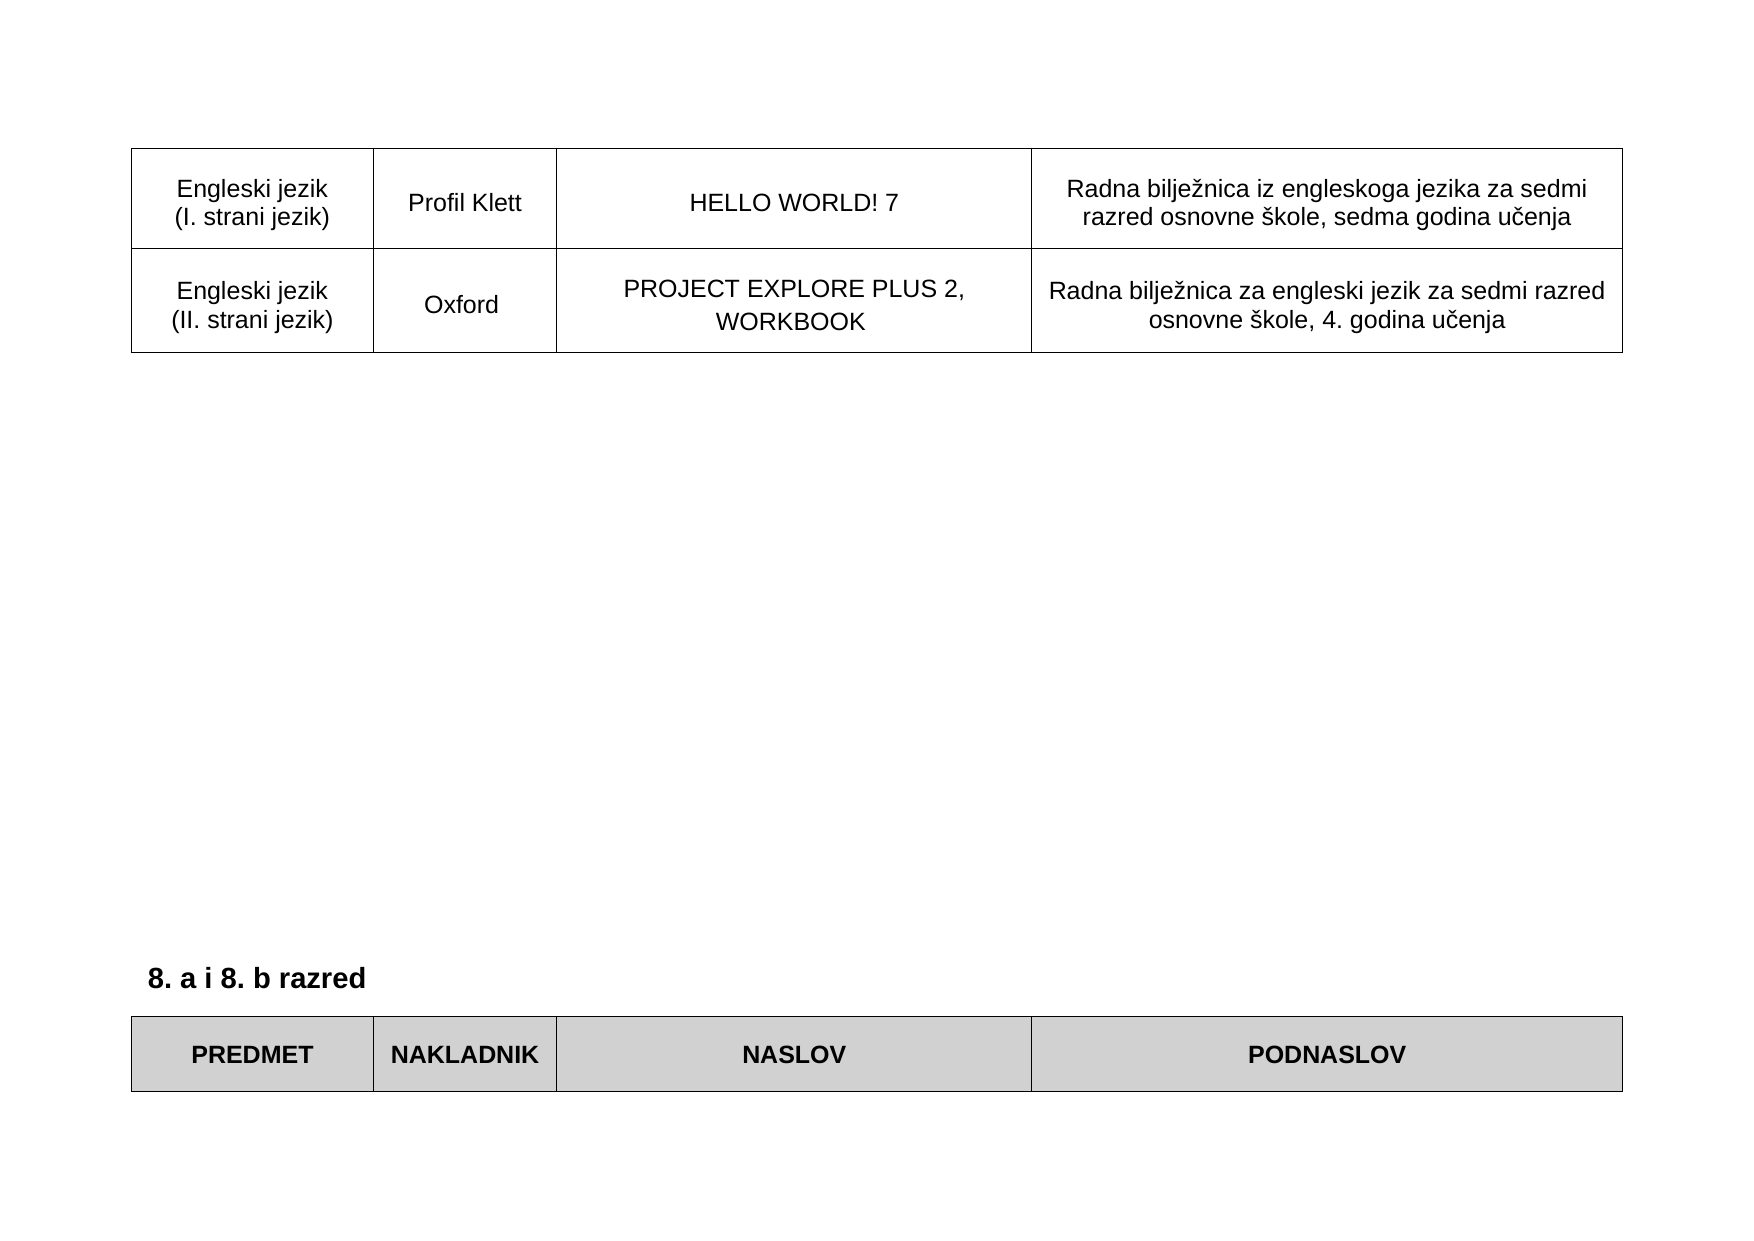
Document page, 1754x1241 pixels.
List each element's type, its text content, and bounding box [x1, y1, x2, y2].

table_header NAKLADNIK [374, 1017, 556, 1091]
table_cell Radna bilježnica za engleski jezik za sedmi razred osnovne škole, 4. godina učenja [1032, 249, 1622, 352]
table_cell PROJECT EXPLORE PLUS 2, WORKBOOK [557, 249, 1031, 352]
table_cell Engleski jezik (I. strani jezik) [132, 149, 373, 248]
table_cell HELLO WORLD! 7 [557, 149, 1031, 248]
table_cell Engleski jezik (II. strani jezik) [132, 249, 373, 352]
table_header NASLOV [557, 1017, 1031, 1091]
table_cell Profil Klett [374, 149, 556, 248]
text 8. a i 8. b razred [148, 961, 1606, 994]
table_header PODNASLOV [1032, 1017, 1622, 1091]
table_header PREDMET [132, 1017, 373, 1091]
table_cell Oxford [374, 249, 556, 352]
table_cell Radna bilježnica iz engleskoga jezika za sedmi razred osnovne škole, sedma godina učenja [1032, 149, 1622, 248]
